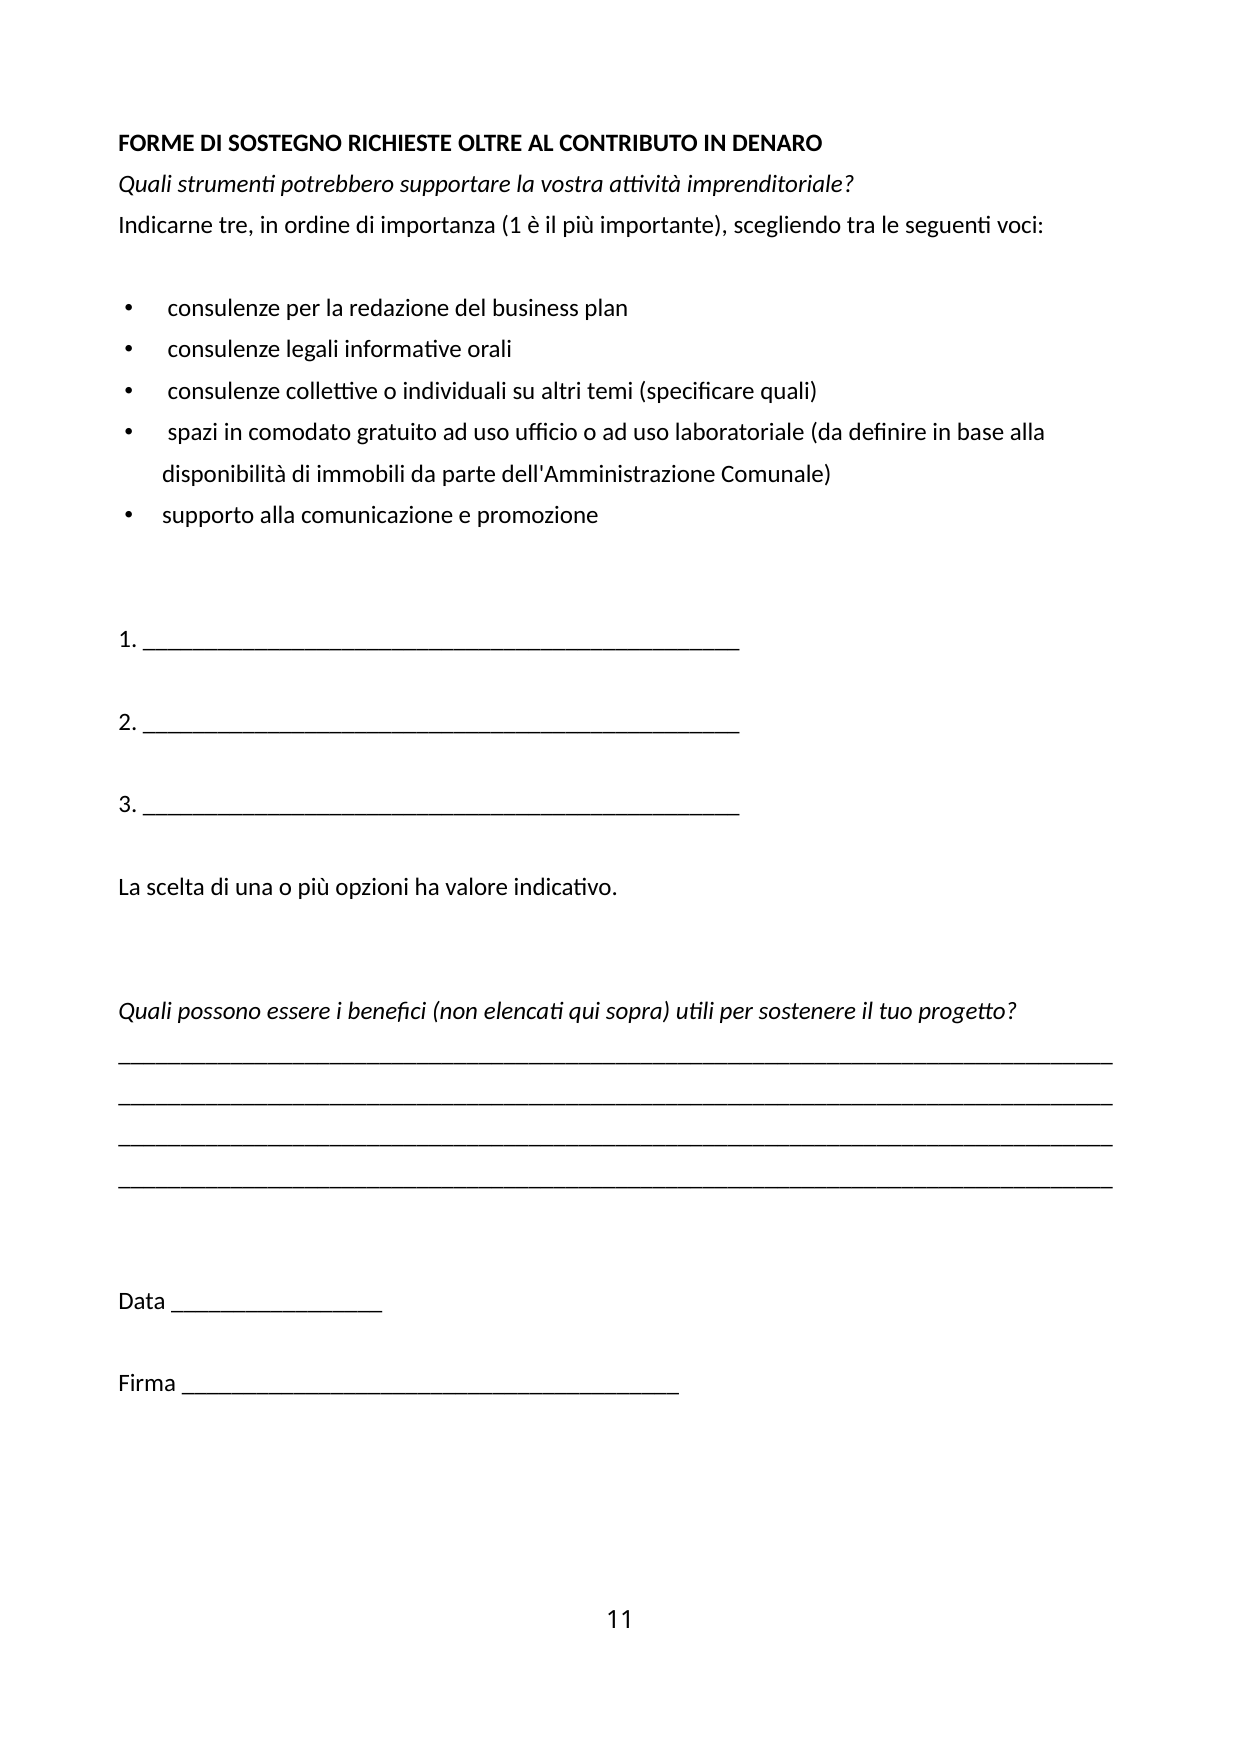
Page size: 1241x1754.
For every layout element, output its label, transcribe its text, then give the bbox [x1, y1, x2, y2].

text Firma ________________________________________ [118, 1359, 1122, 1400]
subtitle supporto alla comunicazione e promozione [124, 490, 1122, 532]
subtitle La scelta di una o più opzioni ha valore indicativo. [118, 862, 1122, 904]
subtitle Quali strumenti potrebbero supportare la vostra attività imprenditoriale? [118, 159, 1122, 201]
subtitle 2. ________________________________________________ [118, 697, 1122, 738]
subtitle ________________________________________________________________________________________________________________________________________________________________________________________________________________________________________________________________________________________________________________________________ [118, 1028, 1122, 1193]
subtitle consulenze legali informative orali [124, 325, 1122, 366]
subtitle 3. ________________________________________________ [118, 780, 1122, 821]
subtitle FORME DI SOSTEGNO RICHIESTE OLTRE AL CONTRIBUTO IN DENARO [118, 118, 1122, 159]
subtitle consulenze per la redazione del business plan [124, 283, 1122, 325]
text Data _________________ [118, 1276, 1122, 1317]
subtitle Quali possono essere i benefici (non elencati qui sopra) utili per sostenere il tuo progetto? [118, 987, 1122, 1028]
subtitle consulenze collettive o individuali su altri temi (specificare quali) [124, 366, 1122, 408]
subtitle Indicarne tre, in ordine di importanza (1 è il più importante), scegliendo tra le seguenti voci: [118, 201, 1122, 242]
subtitle spazi in comodato gratuito ad uso ufficio o ad uso laboratoriale (da definire in base alla disponibilità di immobili da parte dell'Amministrazione Comunale) [124, 408, 1122, 490]
subtitle 1. ________________________________________________ [118, 614, 1122, 656]
